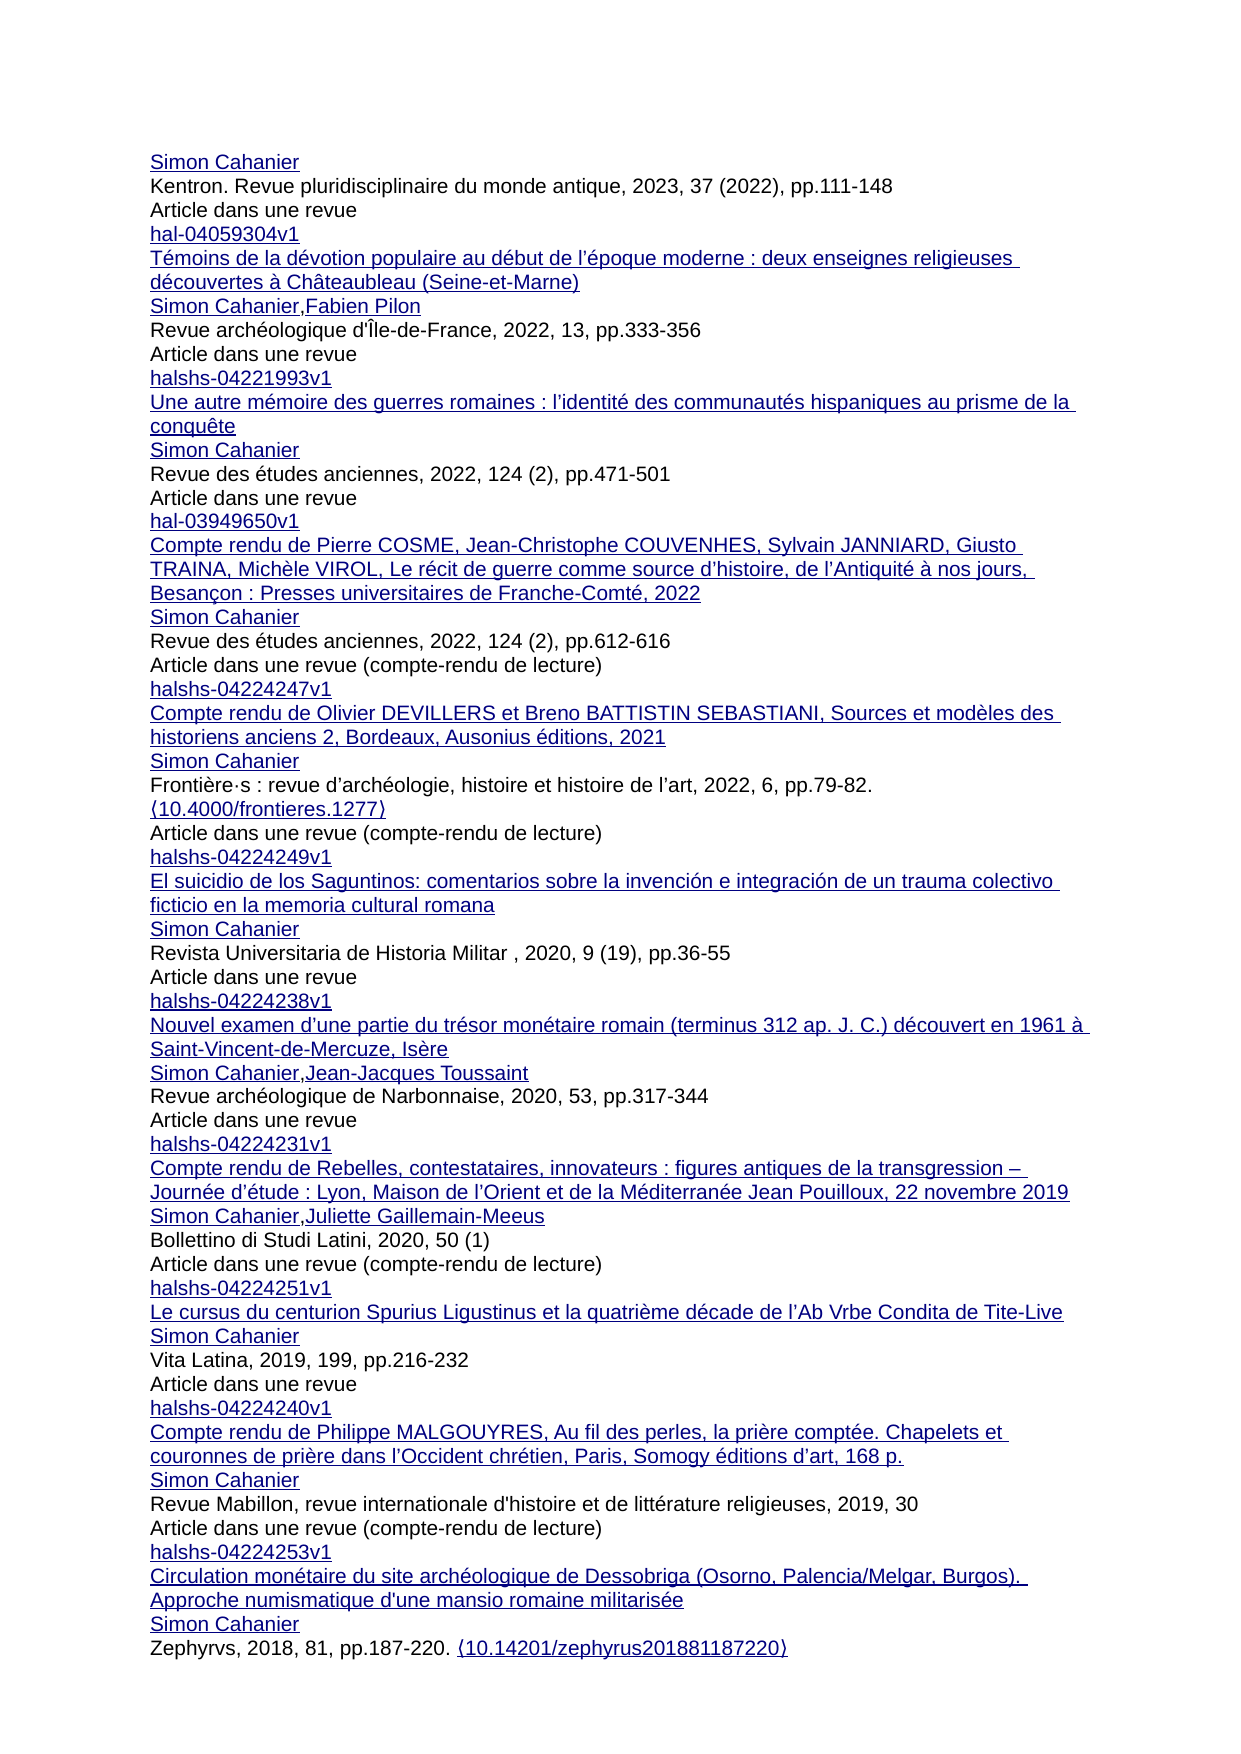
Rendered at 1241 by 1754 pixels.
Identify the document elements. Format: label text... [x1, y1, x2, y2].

table_cell El suicidio de los Saguntinos: comentarios sobre la invención e integración de un trauma colectivo ficticio en la memoria cultural romana Simon Cahanier Revista Universitaria de Historia Militar , 2020, 9 (19), pp.36-55 Article dans une revue halshs-04224238v1 [150, 869, 1090, 1012]
table_cell Compte rendu de Pierre COSME, Jean-Christophe COUVENHES, Sylvain JANNIARD, Giusto TRAINA, Michèle VIROL, Le récit de guerre comme source d’histoire, de l’Antiquité à nos jours, Besançon : Presses universitaires de Franche-Comté, 2022 Simon Cahanier Revue des études anciennes, 2022, 124 (2), pp.612-616 Article dans une revue (compte-rendu de lecture) halshs-04224247v1 [150, 533, 1090, 701]
table_cell Saint-Vincent-de-Mercuze, Isère Simon Cahanier,Jean-Jacques Toussaint Revue archéologique de Narbonnaise, 2020, 53, pp.317-344 Article dans une revue halshs-04224231v1 [150, 1034, 1090, 1156]
table_cell Compte rendu de Olivier DEVILLERS et Breno BATTISTIN SEBASTIANI, Sources et modèles des historiens anciens 2, Bordeaux, Ausonius éditions, 2021 Simon Cahanier Frontière·s : revue d’archéologie, histoire et histoire de l’art, 2022, 6, pp.79-82. ⟨10.4000/frontieres.1277⟩ Article dans une revue (compte-rendu de lecture) halshs-04224249v1 [150, 701, 1090, 869]
table_cell Le cursus du centurion Spurius Ligustinus et la quatrième décade de l’Ab Vrbe Condita de Tite-Live Simon Cahanier Vita Latina, 2019, 199, pp.216-232 Article dans une revue halshs-04224240v1 [150, 1300, 1090, 1420]
table_cell Une autre mémoire des guerres romaines : l’identité des communautés hispaniques au prisme de la conquête Simon Cahanier Revue des études anciennes, 2022, 124 (2), pp.471-501 Article dans une revue hal-03949650v1 [150, 390, 1090, 533]
table_cell Circulation monétaire du site archéologique de Dessobriga (Osorno, Palencia/Melgar, Burgos). Approche numismatique d'une mansio romaine militarisée Simon Cahanier Zephyrvs, 2018, 81, pp.187-220. ⟨10.14201/zephyrus201881187220⟩ [150, 1564, 1090, 1659]
table_cell Compte rendu de Rebelles, contestataires, innovateurs : figures antiques de la transgression – Journée d’étude : Lyon, Maison de l’Orient et de la Méditerranée Jean Pouilloux, 22 novembre 2019 Simon Cahanier,Juliette Gaillemain-Meeus Bollettino di Studi Latini, 2020, 50 (1) Article dans une revue (compte-rendu de lecture) halshs-04224251v1 [150, 1156, 1090, 1300]
table_cell Compte rendu de Philippe MALGOUYRES, Au fil des perles, la prière comptée. Chapelets et couronnes de prière dans l’Occident chrétien, Paris, Somogy éditions d’art, 168 p. Simon Cahanier Revue Mabillon, revue internationale d'histoire et de littérature religieuses, 2019, 30 Article dans une revue (compte-rendu de lecture) halshs-04224253v1 [150, 1420, 1090, 1563]
table_cell Simon Cahanier Kentron. Revue pluridisciplinaire du monde antique, 2023, 37 (2022), pp.111-148 Article dans une revue hal-04059304v1 [150, 150, 1090, 246]
table_cell Témoins de la dévotion populaire au début de l’époque moderne : deux enseignes religieuses découvertes à Châteaubleau (Seine-et-Marne) Simon Cahanier,Fabien Pilon Revue archéologique d'Île-de-France, 2022, 13, pp.333-356 Article dans une revue halshs-04221993v1 [150, 246, 1090, 389]
table_cell Nouvel examen d’une partie du trésor monétaire romain (terminus 312 ap. J. C.) découvert en 1961 à [150, 1013, 1090, 1033]
